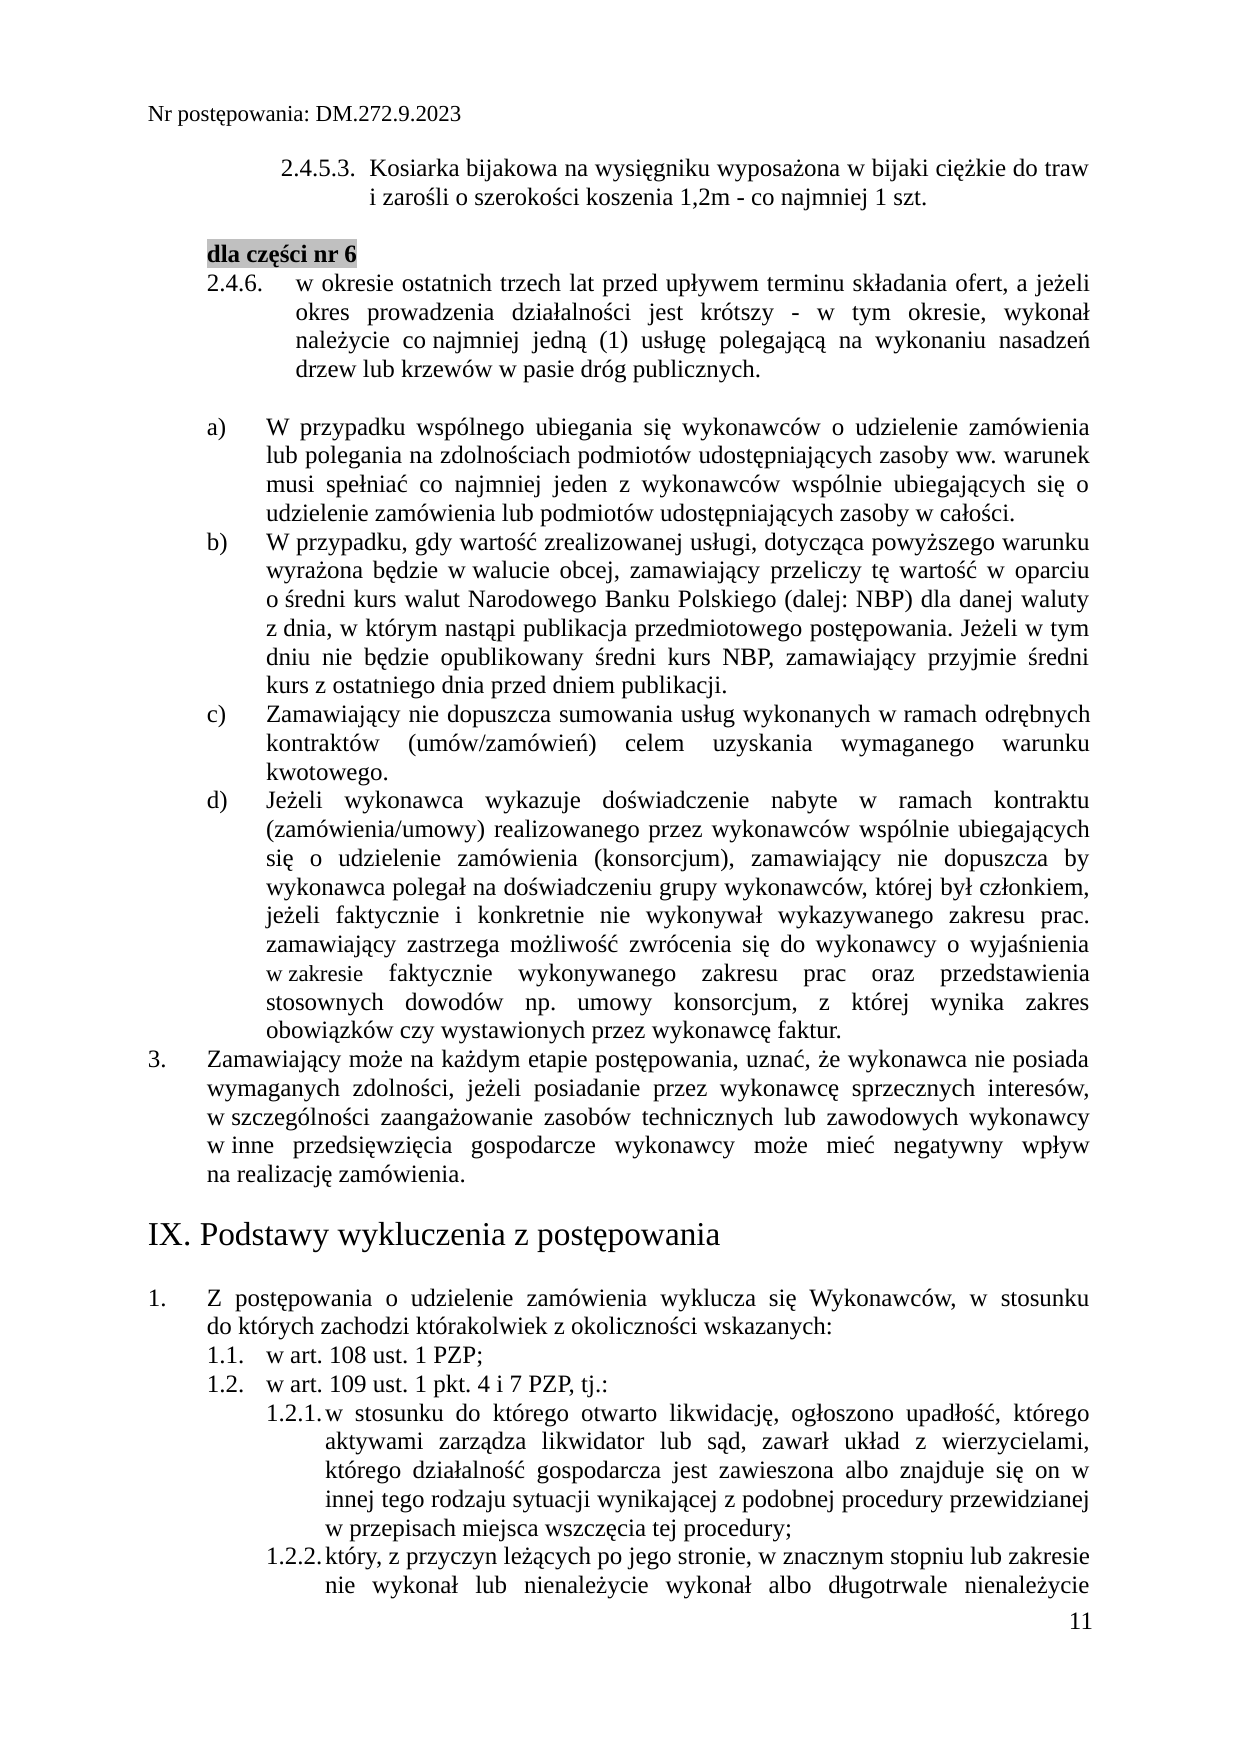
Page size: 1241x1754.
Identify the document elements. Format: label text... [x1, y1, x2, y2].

list w okresie ostatnich trzech lat przed upływem terminu składania ofert, a jeżeli okres prowadzenia działalności jest krótszy - w tym okresie, wykonał należycie co najmniej jedną (1) usługę polegającą na wykonaniu nasadzeń drzew lub krzewów w pasie dróg publicznych. [207, 268, 1091, 383]
list Jeżeli wykonawca wykazuje doświadczenie nabyte w ramach kontraktu (zamówienia/umowy) realizowanego przez wykonawców wspólnie ubiegających się o udzielenie zamówienia (konsorcjum), zamawiający nie dopuszcza by wykonawca polegał na doświadczeniu grupy wykonawców, której był członkiem, jeżeli faktycznie i konkretnie nie wykonywał wykazywanego zakresu prac. zamawiający zastrzega możliwość zwrócenia się do wykonawcy o wyjaśnienia w zakresie faktycznie wykonywanego zakresu prac oraz przedstawienia stosownych dowodów np. umowy konsorcjum, z której wynika zakres obowiązków czy wystawionych przez wykonawcę faktur. [207, 785, 1090, 1044]
list w art. 109 ust. 1 pkt. 4 i 7 PZP, tj.: [207, 1369, 1090, 1398]
list Kosiarka bijakowa na wysięgniku wyposażona w bijaki ciężkie do traw i zarośli o szerokości koszenia 1,2m - co najmniej 1 szt. [281, 153, 1090, 210]
list w art. 108 ust. 1 PZP; [207, 1340, 1090, 1369]
list Zamawiający może na każdym etapie postępowania, uznać, że wykonawca nie posiada wymaganych zdolności, jeżeli posiadanie przez wykonawcę sprzecznych interesów, w szczególności zaangażowanie zasobów technicznych lub zawodowych wykonawcy w inne przedsięwzięcia gospodarcze wykonawcy może mieć negatywny wpływ na realizację zamówienia. [148, 1044, 1090, 1188]
list Zamawiający nie dopuszcza sumowania usług wykonanych w ramach odrębnych kontraktów (umów/zamówień) celem uzyskania wymaganego warunku kwotowego. [207, 699, 1090, 785]
subtitle IX. Podstawy wykluczenia z postępowania [148, 1214, 1093, 1252]
list Z postępowania o udzielenie zamówienia wyklucza się Wykonawców, w stosunku do których zachodzi którakolwiek z okoliczności wskazanych: [148, 1283, 1090, 1340]
list W przypadku, gdy wartość zrealizowanej usługi, dotycząca powyższego warunku wyrażona będzie w walucie obcej, zamawiający przeliczy tę wartość w oparciu o średni kurs walut Narodowego Banku Polskiego (dalej: NBP) dla danej waluty z dnia, w którym nastąpi publikacja przedmiotowego postępowania. Jeżeli w tym dniu nie będzie opublikowany średni kurs NBP, zamawiający przyjmie średni kurs z ostatniego dnia przed dniem publikacji. [207, 527, 1090, 699]
list który, z przyczyn leżących po jego stronie, w znacznym stopniu lub zakresie nie wykonał lub nienależycie wykonał albo długotrwale nienależycie [266, 1541, 1090, 1599]
list w stosunku do którego otwarto likwidację, ogłoszono upadłość, którego aktywami zarządza likwidator lub sąd, zawarł układ z wierzycielami, którego działalność gospodarcza jest zawieszona albo znajduje się on w innej tego rodzaju sytuacji wynikającej z podobnej procedury przewidzianej w przepisach miejsca wszczęcia tej procedury; [266, 1398, 1090, 1541]
list W przypadku wspólnego ubiegania się wykonawców o udzielenie zamówienia lub polegania na zdolnościach podmiotów udostępniających zasoby ww. warunek musi spełniać co najmniej jeden z wykonawców wspólnie ubiegających się o udzielenie zamówienia lub podmiotów udostępniających zasoby w całości. [207, 412, 1090, 527]
text dla części nr 6 [207, 239, 1091, 268]
